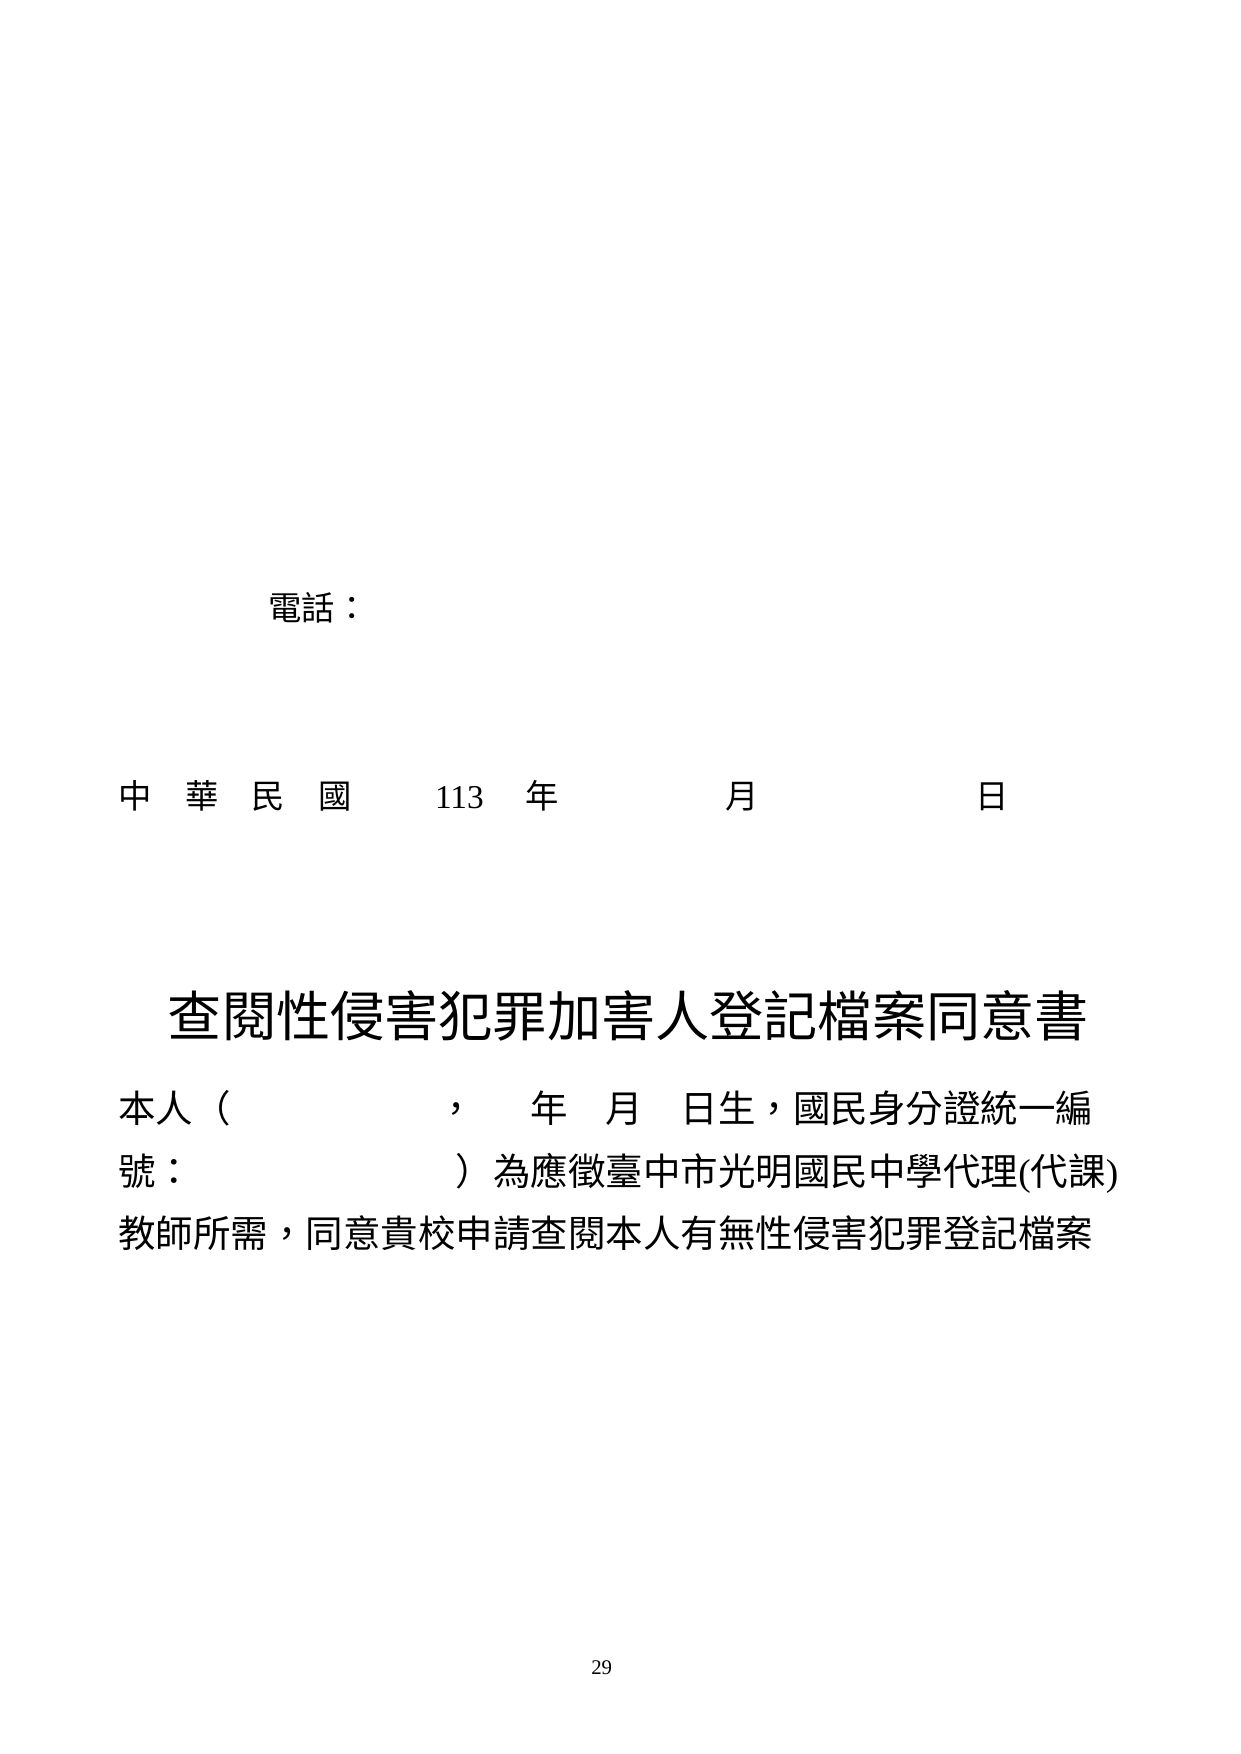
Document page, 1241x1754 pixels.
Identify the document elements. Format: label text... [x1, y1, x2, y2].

text 中 華 民 國 113 年 月 日 [118, 752, 1122, 814]
text 電話： [118, 564, 1122, 627]
text 查閱性侵害犯罪加害人登記檔案同意書 [118, 939, 1138, 1064]
text 本人（ ， 年 月 日生，國民身分證統一編號： ）為應徵臺中市光明國民中學代理(代課)教師所需，同意貴校申請查閱本人有無性侵害犯罪登記檔案 [118, 1064, 1122, 1252]
